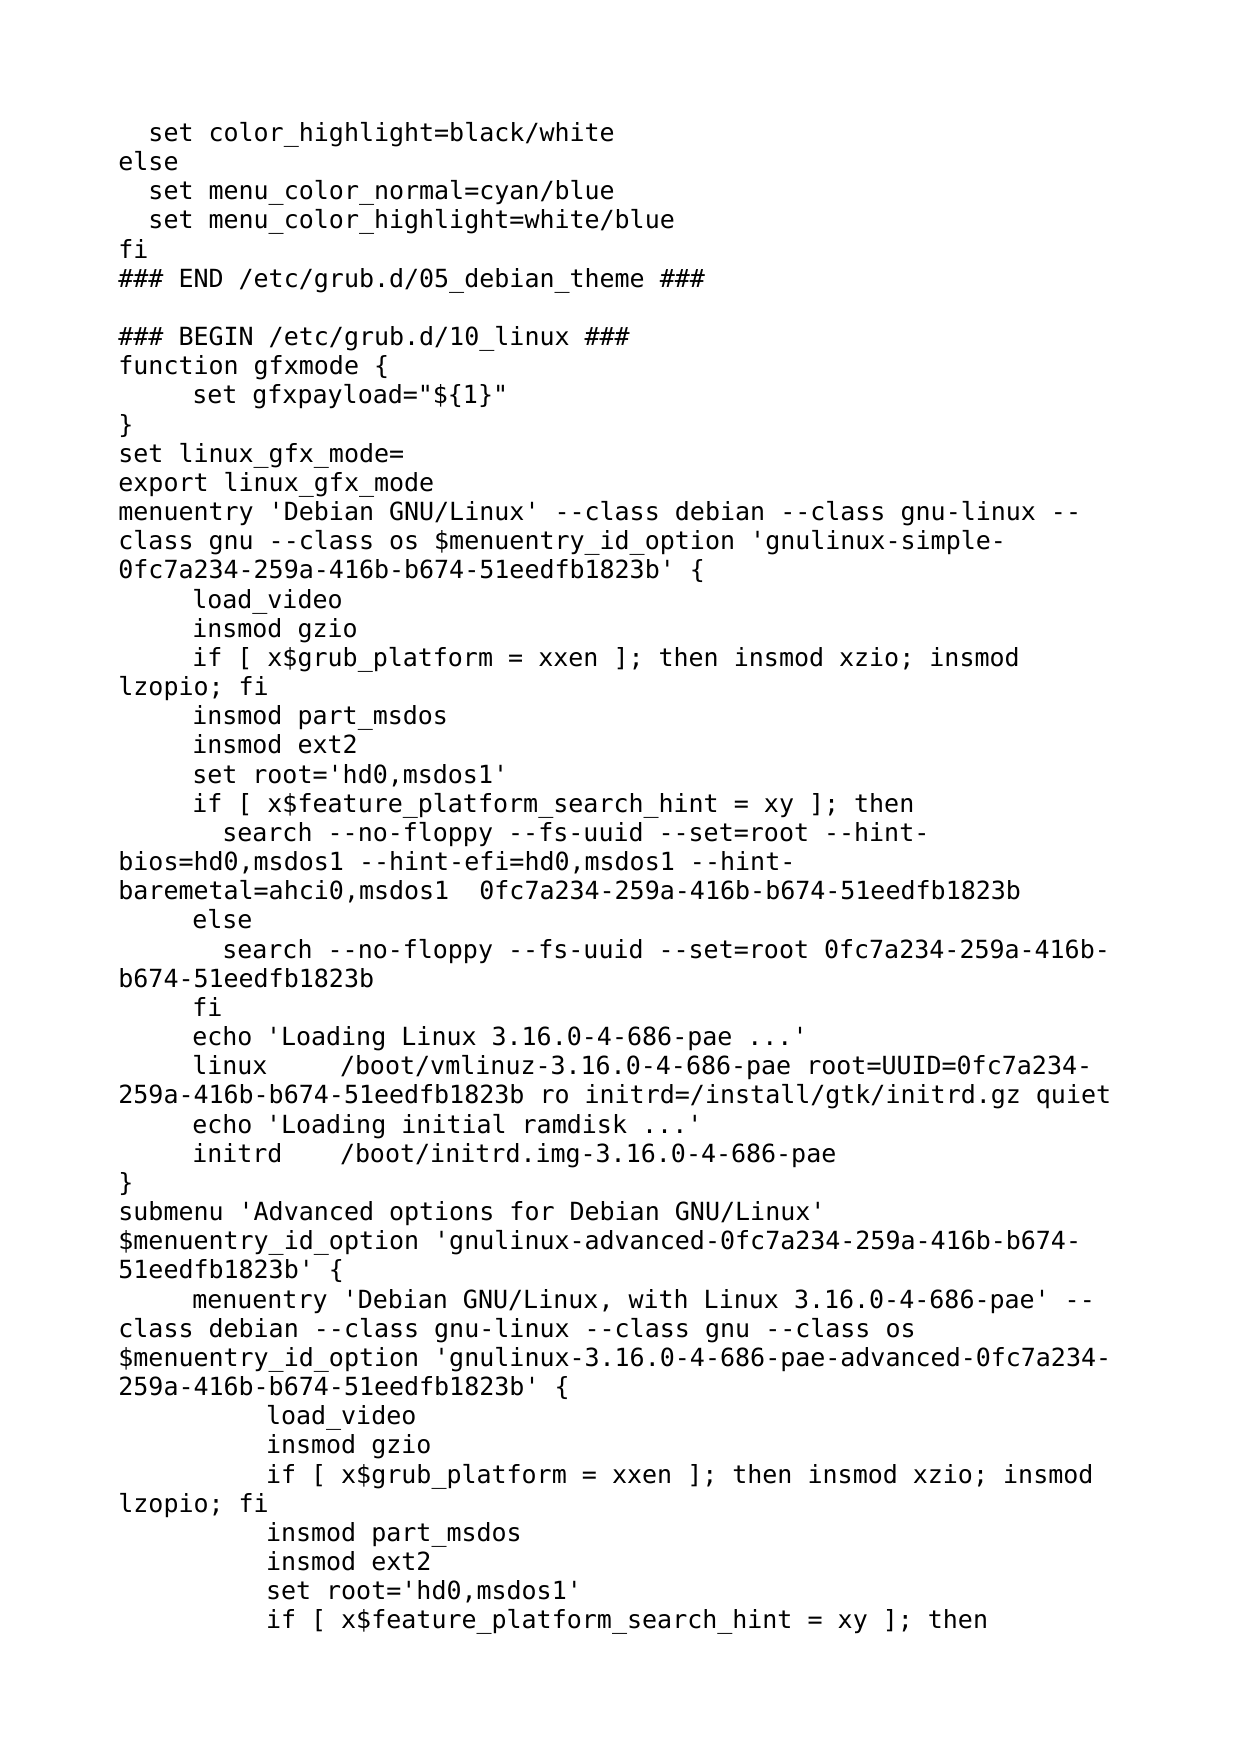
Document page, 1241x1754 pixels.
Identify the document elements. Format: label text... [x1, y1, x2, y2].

text set color_highlight=black/white else set menu_color_normal=cyan/blue set menu_color_highlight=white/blue fi ### END /etc/grub.d/05_debian_theme ### ### BEGIN /etc/grub.d/10_linux ### function gfxmode { set gfxpayload="${1}" } set linux_gfx_mode= export linux_gfx_mode menuentry 'Debian GNU/Linux' --class debian --class gnu-linux --class gnu --class os $menuentry_id_option 'gnulinux-simple-0fc7a234-259a-416b-b674-51eedfb1823b' { load_video insmod gzio if [ x$grub_platform = xxen ]; then insmod xzio; insmod lzopio; fi insmod part_msdos insmod ext2 set root='hd0,msdos1' if [ x$feature_platform_search_hint = xy ]; then search --no-floppy --fs-uuid --set=root --hint-bios=hd0,msdos1 --hint-efi=hd0,msdos1 --hint-baremetal=ahci0,msdos1 0fc7a234-259a-416b-b674-51eedfb1823b else search --no-floppy --fs-uuid --set=root 0fc7a234-259a-416b-b674-51eedfb1823b fi echo 'Loading Linux 3.16.0-4-686-pae ...' linux /boot/vmlinuz-3.16.0-4-686-pae root=UUID=0fc7a234-259a-416b-b674-51eedfb1823b ro initrd=/install/gtk/initrd.gz quiet echo 'Loading initial ramdisk ...' initrd /boot/initrd.img-3.16.0-4-686-pae } submenu 'Advanced options for Debian GNU/Linux' $menuentry_id_option 'gnulinux-advanced-0fc7a234-259a-416b-b674-51eedfb1823b' { menuentry 'Debian GNU/Linux, with Linux 3.16.0-4-686-pae' --class debian --class gnu-linux --class gnu --class os $menuentry_id_option 'gnulinux-3.16.0-4-686-pae-advanced-0fc7a234-259a-416b-b674-51eedfb1823b' { load_video insmod gzio if [ x$grub_platform = xxen ]; then insmod xzio; insmod lzopio; fi insmod part_msdos insmod ext2 set root='hd0,msdos1' if [ x$feature_platform_search_hint = xy ]; then [118, 118, 1122, 1635]
